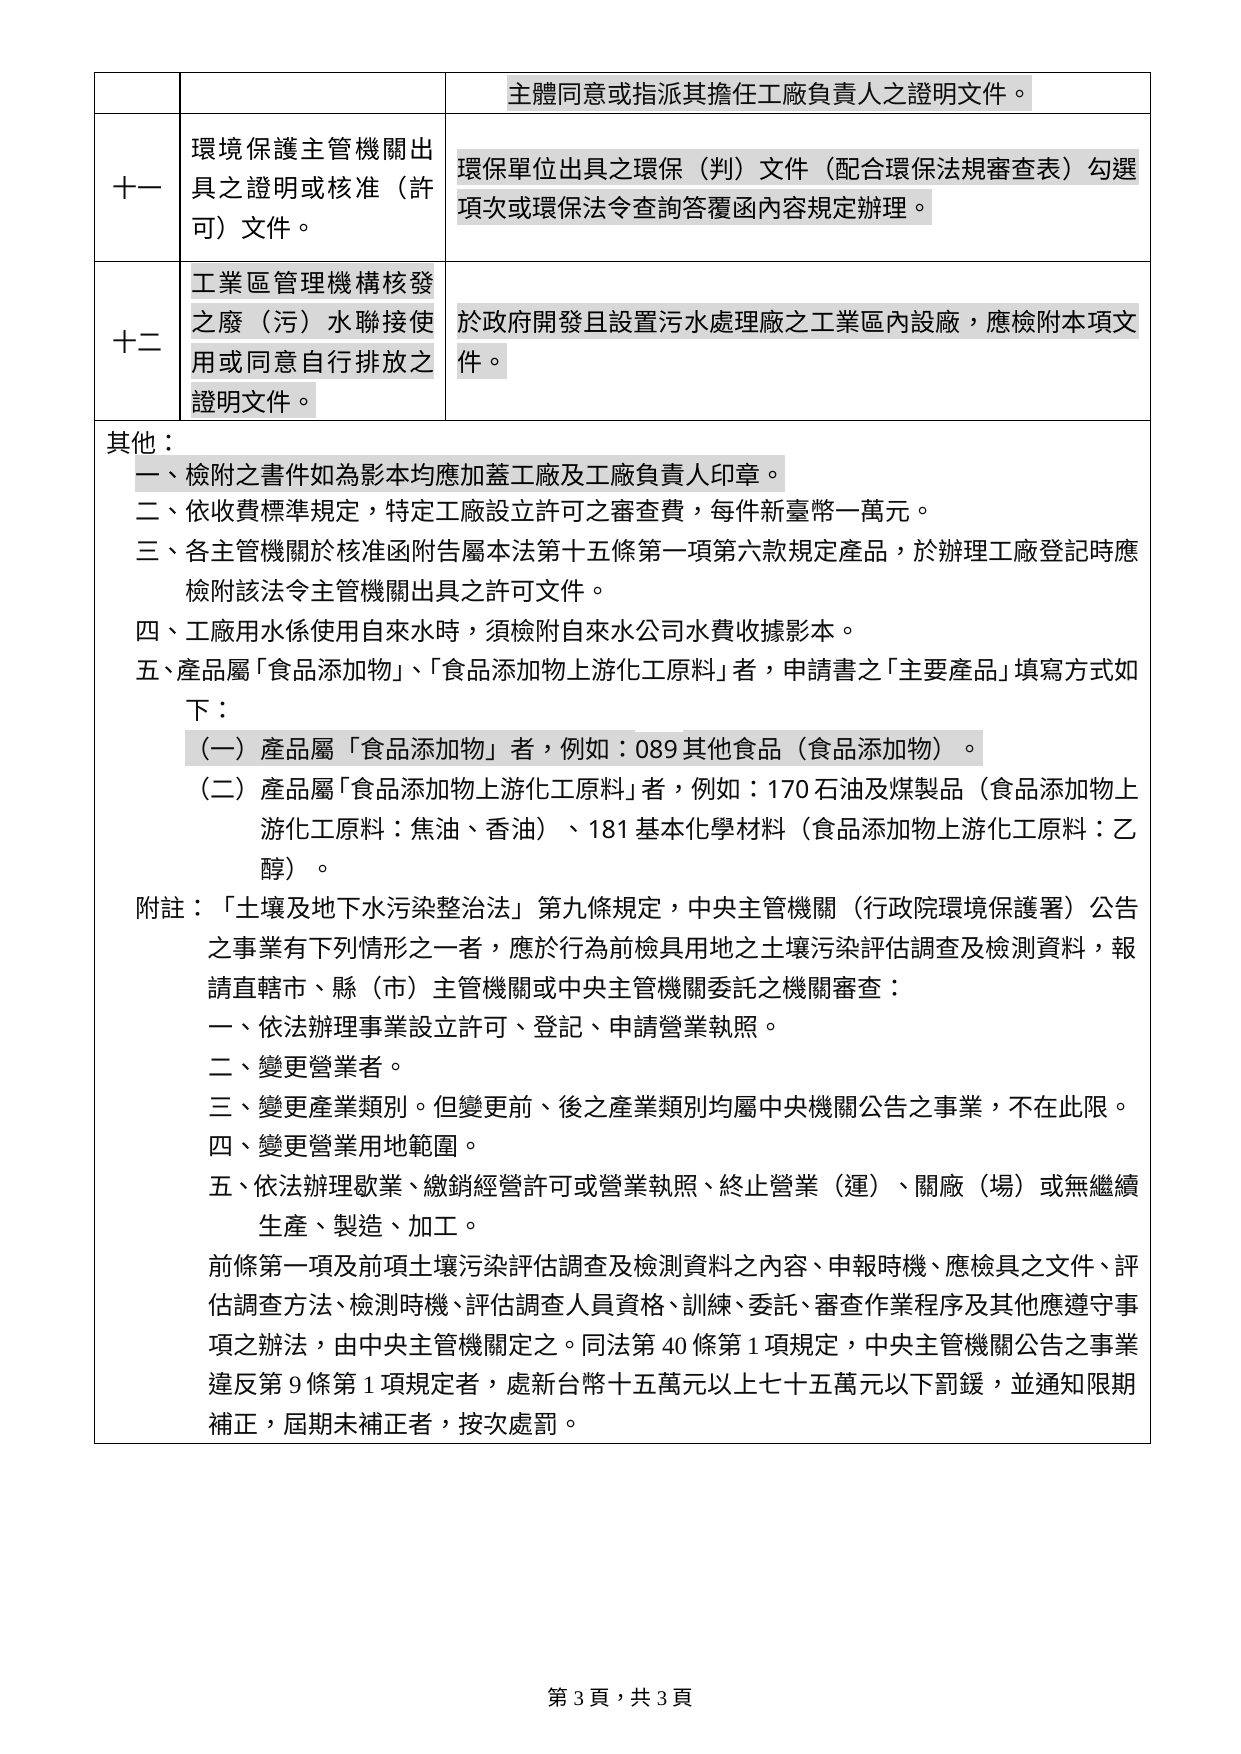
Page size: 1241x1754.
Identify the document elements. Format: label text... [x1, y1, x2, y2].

table_cell 十二 [95, 262, 179, 420]
table_cell 十一 [95, 114, 179, 261]
table_cell [181, 73, 445, 113]
table_cell 主體同意或指派其擔任工廠負責人之證明文件。 [446, 73, 1150, 113]
table_cell 於政府開發且設置污水處理廠之工業區內設廠，應檢附本項文件。 [446, 262, 1150, 420]
table_cell 其他： 一、檢附之書件如為影本均應加蓋工廠及工廠負責人印章。 二、依收費標準規定，特定工廠設立許可之審查費，每件新臺幣一萬元。 三、各主管機關於核准函附告屬本法第十五條第一項第六款規定產品，於辦理工廠登記時應檢附該法令主管機關出具之許可文件。 四、工廠用水係使用自來水時，須檢附自來水公司水費收據影本。 五、產品屬「食品添加物」、「食品添加物上游化工原料」者，申請書之「主要產品」填寫方式如下： （一）產品屬「食品添加物」者，例如：089其他食品（食品添加物）。 （二）產品屬「食品添加物上游化工原料」者，例如：170石油及煤製品（食品添加物上游化工原料：焦油、香油）、181基本化學材料（食品添加物上游化工原料：乙醇）。 附註：「土壤及地下水污染整治法」第九條規定，中央主管機關（行政院環境保護署）公告之事業有下列情形之一者，應於行為前檢具用地之土壤污染評估調查及檢測資料，報請直轄市、縣（市）主管機關或中央主管機關委託之機關審查： 一、依法辦理事業設立許可、登記、申請營業執照。 二、變更營業者。 三、變更產業類別。但變更前、後之產業類別均屬中央機關公告之事業，不在此限。 四、變更營業用地範圍。 五、依法辦理歇業、繳銷經營許可或營業執照、終止營業（運）、關廠（場）或無繼續生產、製造、加工。 前條第一項及前項土壤污染評估調查及檢測資料之內容、申報時機、應檢具之文件、評估調查方法、檢測時機、評估調查人員資格、訓練、委託、審查作業程序及其他應遵守事項之辦法，由中央主管機關定之。同法第40條第1項規定，中央主管機關公告之事業違反第9條第1項規定者，處新台幣十五萬元以上七十五萬元以下罰鍰，並通知限期補正，屆期未補正者，按次處罰。 [95, 421, 1150, 1443]
table_cell 工業區管理機構核發之廢（污）水聯接使用或同意自行排放之證明文件。 [181, 262, 445, 420]
table_cell 環境保護主管機關出具之證明或核准（許可）文件。 [181, 114, 445, 261]
table_cell [95, 73, 179, 113]
table_cell 環保單位出具之環保（判）文件（配合環保法規審查表）勾選項次或環保法令查詢答覆函內容規定辦理。 [446, 114, 1150, 261]
